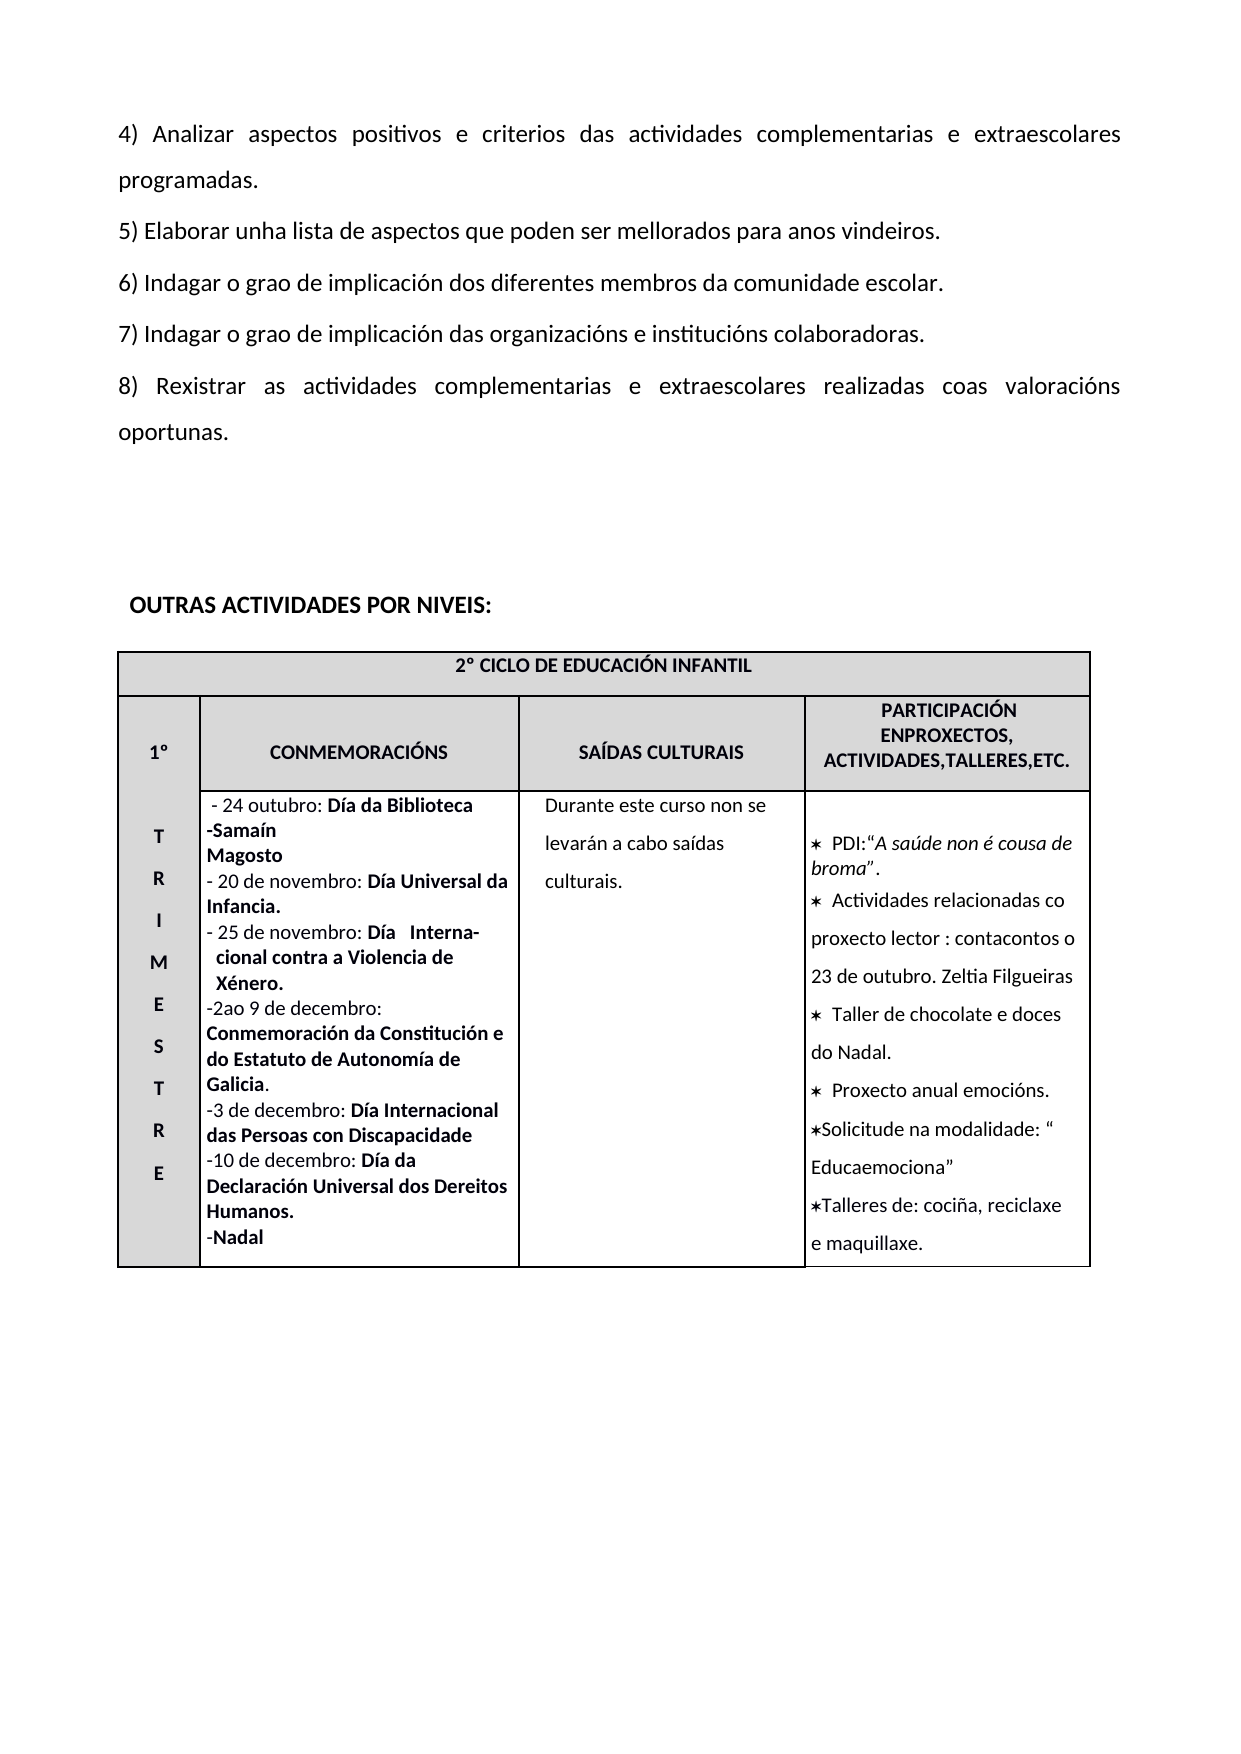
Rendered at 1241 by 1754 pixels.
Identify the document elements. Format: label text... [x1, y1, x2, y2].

text 8) Rexistrar as actividades complementarias e extraescolares realizadas coas valoracións oportunas. [118, 370, 1122, 446]
table_cell Durante este curso non se levarán a cabo saídas culturais. [520, 792, 804, 1266]
table_cell - 24 outubro: Día da Biblioteca -Samaín Magosto - 20 de novembro: Día Universal da Infancia. - 25 de novembro: Día Interna- cional contra a Violencia de Xénero. -2ao 9 de decembro: Conmemoración da Constitución e do Estatuto de Autonomía de Galicia. -3 de decembro: Día Internacional das Persoas con Discapacidade -10 de decembro: Día da Declaración Universal dos Dereitos Humanos. -Nadal [201, 792, 518, 1266]
text 5) Elaborar unha lista de aspectos que poden ser mellorados para anos vindeiros. [118, 215, 1122, 246]
table_cell SAÍDAS CULTURAIS [520, 697, 804, 790]
table_cell CONMEMORACIÓNS [201, 697, 518, 790]
table_cell 1º T R I M E S T R E [119, 697, 199, 1266]
text 4) Analizar aspectos positivos e criterios das actividades complementarias e extraescolares programadas. [118, 118, 1122, 194]
table_header 2º CICLO DE EDUCACIÓN INFANTIL [119, 653, 1089, 695]
table_cell PARTICIPACIÓN ENPROXECTOS, ACTIVIDADES,TALLERES,ETC. [806, 697, 1089, 790]
text 6) Indagar o grao de implicación dos diferentes membros da comunidade escolar. [118, 267, 1122, 297]
table_cell * PDI:“A saúde non é cousa de broma”. * Actividades relacionadas co proxecto lector : contacontos o 23 de outubro. Zeltia Filgueiras * Taller de chocolate e doces do Nadal. * Proxecto anual emocións. *Solicitude na modalidade: “ Educaemociona” *Talleres de: cociña, reciclaxe e maquillaxe. [806, 792, 1089, 1266]
text 7) Indagar o grao de implicación das organizacións e institucións colaboradoras. [118, 318, 1122, 349]
list OUTRAS ACTIVIDADES POR NIVEIS: [118, 589, 1122, 620]
